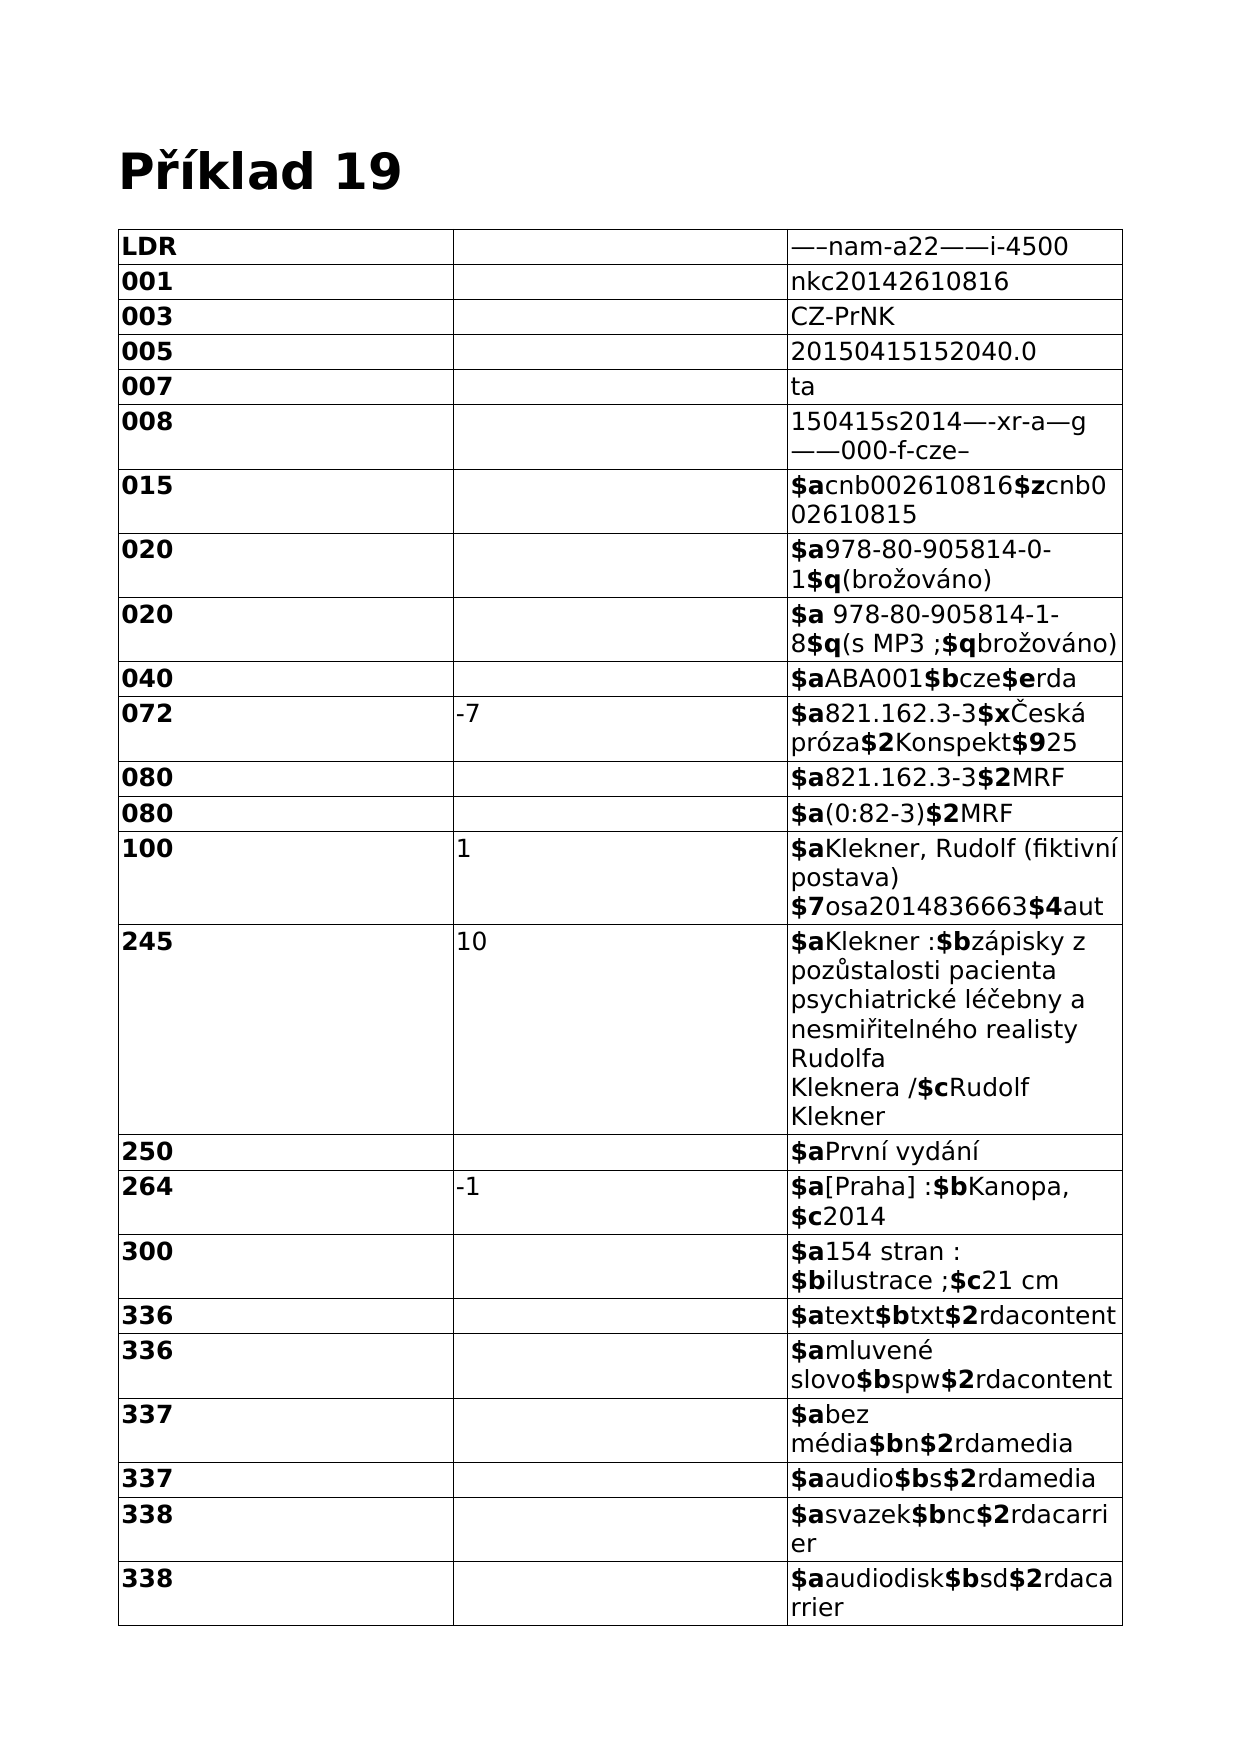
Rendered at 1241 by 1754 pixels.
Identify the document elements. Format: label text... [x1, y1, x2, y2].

table_cell [454, 598, 787, 661]
table_cell $aaudio$bs$2rdamedia [788, 1463, 1122, 1497]
table_cell 10 [454, 925, 787, 1134]
table_cell $aaudiodisk$bsd$2rdacarrier [788, 1562, 1122, 1625]
table_cell 015 [119, 470, 453, 533]
table_cell [454, 1135, 787, 1169]
table_cell 001 [119, 265, 453, 299]
table_cell 250 [119, 1135, 453, 1169]
table_cell [454, 1399, 787, 1462]
table_cell 1 [454, 832, 787, 924]
table_cell $asvazek$bnc$2rdacarrier [788, 1498, 1122, 1561]
subtitle Příklad 19 [118, 143, 1122, 201]
table_cell 338 [119, 1498, 453, 1561]
table_cell $a(0:82-3)$2MRF [788, 797, 1122, 831]
table_cell nkc20142610816 [788, 265, 1122, 299]
table_cell [454, 265, 787, 299]
table_cell [454, 534, 787, 597]
table_cell $a 978-80-905814-1-8$q(s MP3 ;$qbrožováno) [788, 598, 1122, 661]
table_cell -7 [454, 697, 787, 761]
table_cell [454, 470, 787, 533]
table_cell 080 [119, 797, 453, 831]
table_cell 20150415152040.0 [788, 335, 1122, 369]
table_cell [454, 405, 787, 468]
table_cell $abez média$bn$2rdamedia [788, 1399, 1122, 1462]
table_cell 100 [119, 832, 453, 924]
table_cell [454, 1562, 787, 1625]
table_cell $a978-80-905814-0-1$q(brožováno) [788, 534, 1122, 597]
table_cell 072 [119, 697, 453, 761]
table_cell -1 [454, 1171, 787, 1234]
table_cell 336 [119, 1334, 453, 1397]
table_cell 005 [119, 335, 453, 369]
table_cell 040 [119, 662, 453, 696]
table_cell $acnb002610816$zcnb002610815 [788, 470, 1122, 533]
table_cell 020 [119, 598, 453, 661]
table_cell [454, 1463, 787, 1497]
table_cell 338 [119, 1562, 453, 1625]
table_cell ta [788, 370, 1122, 404]
table_cell [454, 1334, 787, 1397]
table_cell 245 [119, 925, 453, 1134]
table_cell [454, 335, 787, 369]
table_cell CZ-PrNK [788, 300, 1122, 334]
table_cell [454, 797, 787, 831]
table_cell $aKlekner :$bzápisky z pozůstalosti pacienta psychiatrické léčebny a nesmiřitelného realisty Rudolfa Kleknera /$cRudolf Klekner [788, 925, 1122, 1134]
table_header [454, 230, 787, 264]
table_cell $a154 stran :$bilustrace ;$c21 cm [788, 1235, 1122, 1298]
table_cell $aPrvní vydání [788, 1135, 1122, 1169]
table_cell $a821.162.3-3$xČeská próza$2Konspekt$925 [788, 697, 1122, 761]
table_cell 264 [119, 1171, 453, 1234]
table_cell 337 [119, 1399, 453, 1462]
table_cell 336 [119, 1299, 453, 1333]
table_cell $atext$btxt$2rdacontent [788, 1299, 1122, 1333]
table_cell 150415s2014—-xr-a—g——000-f-cze– [788, 405, 1122, 468]
table_header LDR [119, 230, 453, 264]
table_cell $a[Praha] :$bKanopa,$c2014 [788, 1171, 1122, 1234]
table_cell [454, 1299, 787, 1333]
table_cell [454, 300, 787, 334]
table_cell $amluvené slovo$bspw$2rdacontent [788, 1334, 1122, 1397]
table_cell 020 [119, 534, 453, 597]
table_cell $aKlekner, Rudolf (fiktivní postava)$7osa2014836663$4aut [788, 832, 1122, 924]
table_cell 008 [119, 405, 453, 468]
table_cell $a821.162.3-3$2MRF [788, 762, 1122, 796]
table_cell 080 [119, 762, 453, 796]
table_cell [454, 1235, 787, 1298]
table_cell $aABA001$bcze$erda [788, 662, 1122, 696]
table_cell [454, 1498, 787, 1561]
table_cell 003 [119, 300, 453, 334]
table_cell [454, 762, 787, 796]
table_cell 007 [119, 370, 453, 404]
table_cell [454, 370, 787, 404]
table_cell 337 [119, 1463, 453, 1497]
table_cell [454, 662, 787, 696]
table_cell 300 [119, 1235, 453, 1298]
table_header —–nam-a22——i-4500 [788, 230, 1122, 264]
